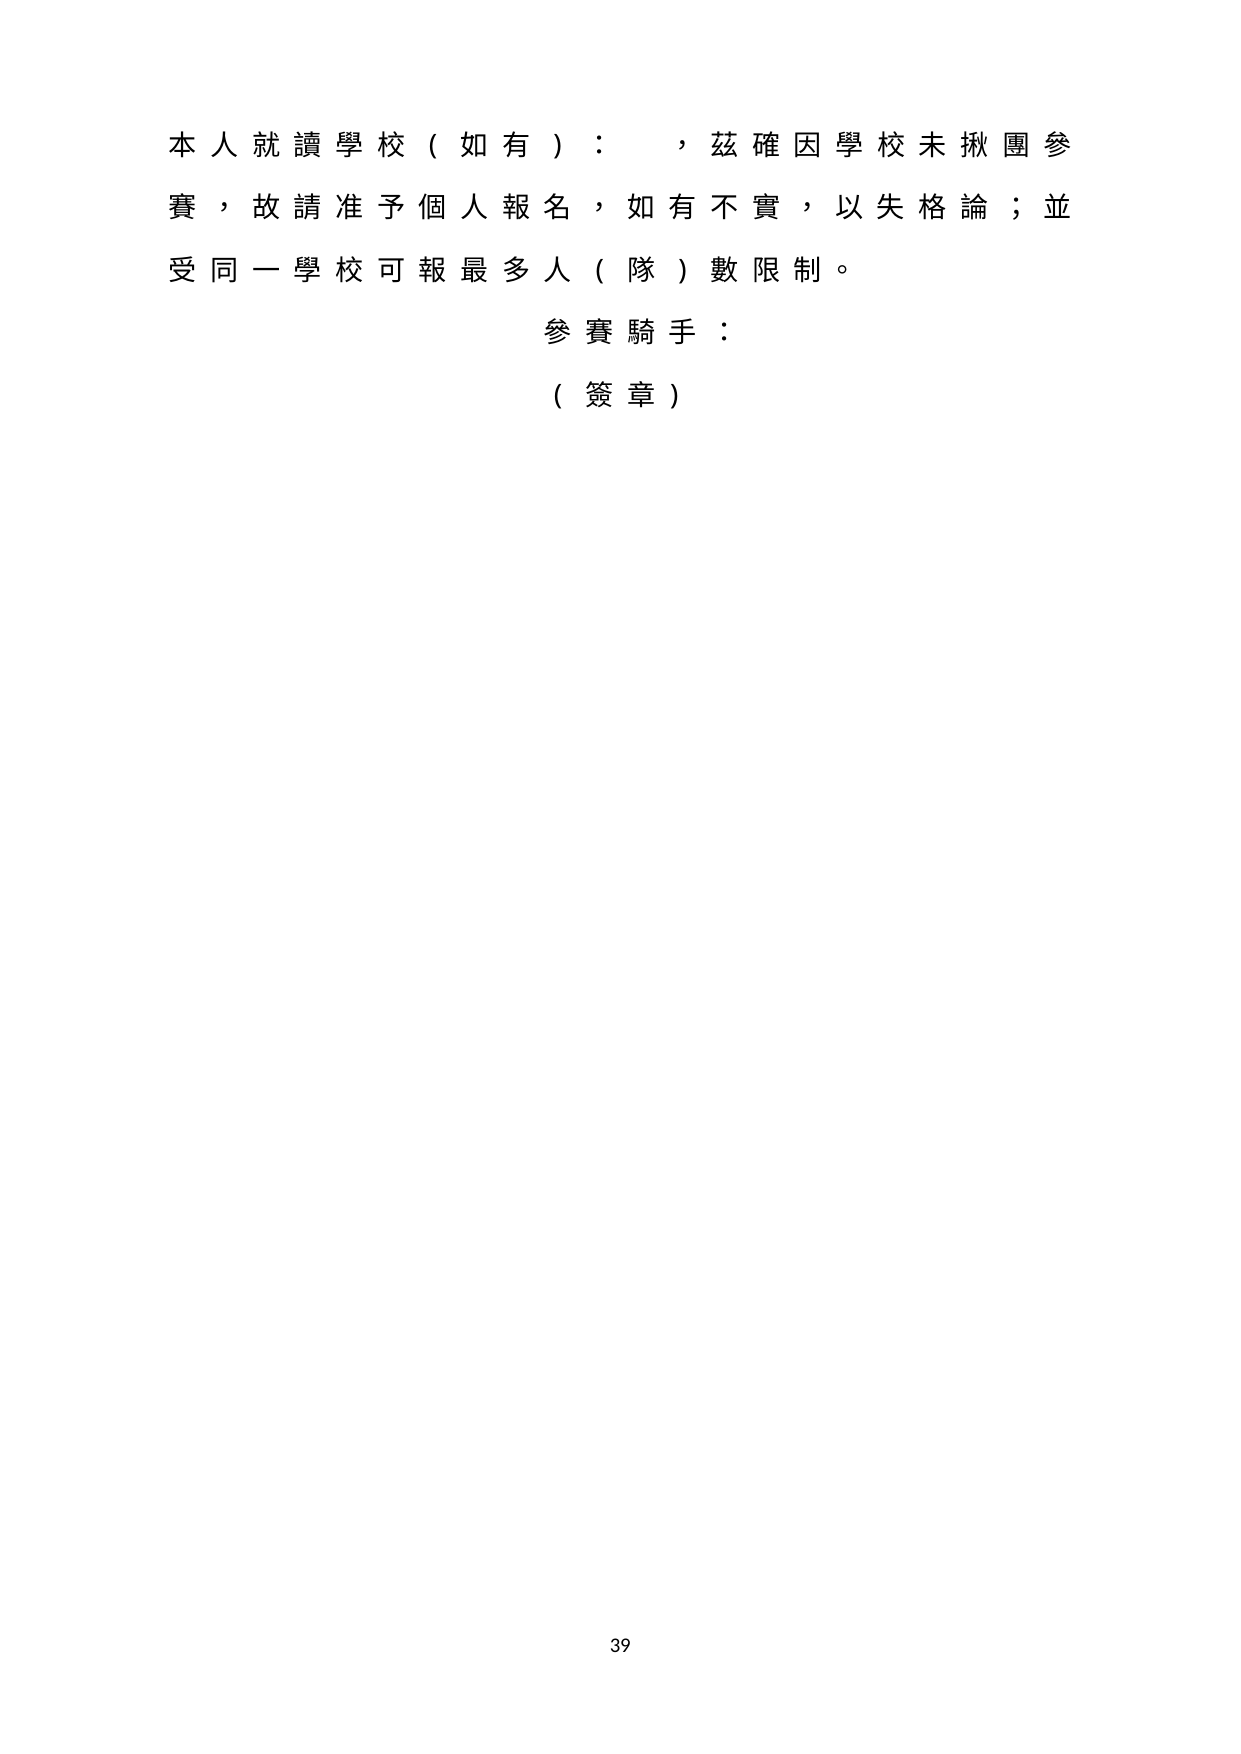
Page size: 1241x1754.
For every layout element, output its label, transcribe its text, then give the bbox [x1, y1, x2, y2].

text 參賽騎手： (簽章) [501, 289, 1078, 414]
text 本人就讀學校(如有)： ，茲確因學校未揪團參賽，故請准予個人報名，如有不實，以失格論；並受同一學校可報最多人(隊)數限制。 [162, 102, 1078, 289]
